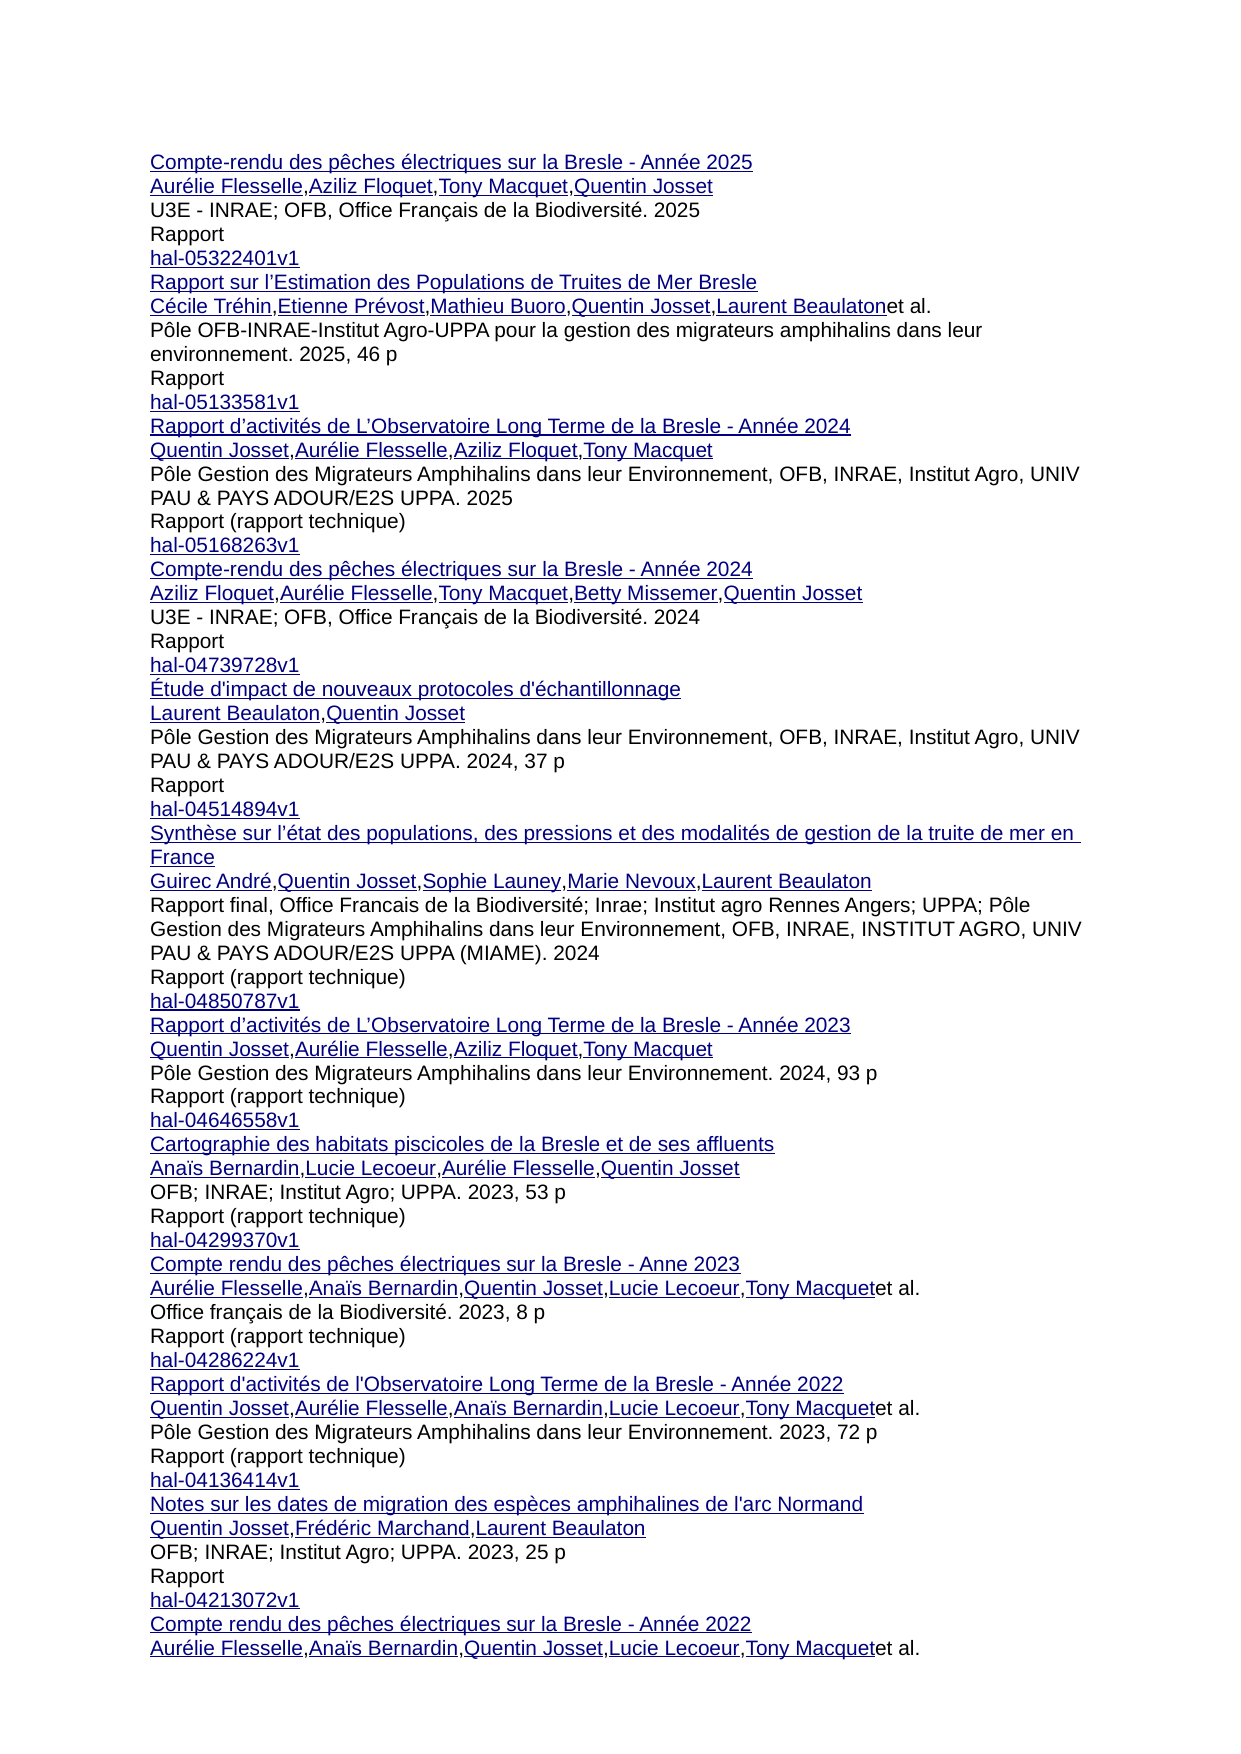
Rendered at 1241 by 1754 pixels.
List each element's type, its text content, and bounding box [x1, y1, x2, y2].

table_cell Synthèse sur l’état des populations, des pressions et des modalités de gestion de la truite de mer en France Guirec André,Quentin Josset,Sophie Launey,Marie Nevoux,Laurent Beaulaton Rapport final, Office Francais de la Biodiversité; Inrae; Institut agro Rennes Angers; UPPA; Pôle Gestion des Migrateurs Amphihalins dans leur Environnement, OFB, INRAE, INSTITUT AGRO, UNIV PAU & PAYS ADOUR/E2S UPPA (MIAME). 2024 Rapport (rapport technique) hal-04850787v1 [150, 821, 1090, 1012]
table_header Compte-rendu des pêches électriques sur la Bresle - Année 2025 Aurélie Flesselle,Aziliz Floquet,Tony Macquet,Quentin Josset U3E - INRAE; OFB, Office Français de la Biodiversité. 2025 Rapport hal-05322401v1 [150, 150, 1090, 270]
table_cell Rapport d’activités de L’Observatoire Long Terme de la Bresle - Année 2024 Quentin Josset,Aurélie Flesselle,Aziliz Floquet,Tony Macquet Pôle Gestion des Migrateurs Amphihalins dans leur Environnement, OFB, INRAE, Institut Agro, UNIV PAU & PAYS ADOUR/E2S UPPA. 2025 Rapport (rapport technique) hal-05168263v1 [150, 414, 1090, 557]
table_cell Étude d'impact de nouveaux protocoles d'échantillonnage Laurent Beaulaton,Quentin Josset Pôle Gestion des Migrateurs Amphihalins dans leur Environnement, OFB, INRAE, Institut Agro, UNIV PAU & PAYS ADOUR/E2S UPPA. 2024, 37 p Rapport hal-04514894v1 [150, 677, 1090, 821]
table_cell Cartographie des habitats piscicoles de la Bresle et de ses affluents Anaïs Bernardin,Lucie Lecoeur,Aurélie Flesselle,Quentin Josset OFB; INRAE; Institut Agro; UPPA. 2023, 53 p Rapport (rapport technique) hal-04299370v1 [150, 1132, 1090, 1252]
table_cell Rapport d'activités de l'Observatoire Long Terme de la Bresle - Année 2022 Quentin Josset,Aurélie Flesselle,Anaïs Bernardin,Lucie Lecoeur,Tony Macquetet al. Pôle Gestion des Migrateurs Amphihalins dans leur Environnement. 2023, 72 p Rapport (rapport technique) hal-04136414v1 [150, 1372, 1090, 1492]
table_cell Compte rendu des pêches électriques sur la Bresle - Année 2022 Aurélie Flesselle,Anaïs Bernardin,Quentin Josset,Lucie Lecoeur,Tony Macquetet al. [150, 1611, 1090, 1659]
table_cell Rapport d’activités de L’Observatoire Long Terme de la Bresle - Année 2023 Quentin Josset,Aurélie Flesselle,Aziliz Floquet,Tony Macquet Pôle Gestion des Migrateurs Amphihalins dans leur Environnement. 2024, 93 p Rapport (rapport technique) hal-04646558v1 [150, 1013, 1090, 1132]
table_cell Notes sur les dates de migration des espèces amphihalines de l'arc Normand Quentin Josset,Frédéric Marchand,Laurent Beaulaton OFB; INRAE; Institut Agro; UPPA. 2023, 25 p Rapport hal-04213072v1 [150, 1492, 1090, 1611]
table_cell Rapport sur l’Estimation des Populations de Truites de Mer Bresle Cécile Tréhin,Etienne Prévost,Mathieu Buoro,Quentin Josset,Laurent Beaulatonet al. Pôle OFB-INRAE-Institut Agro-UPPA pour la gestion des migrateurs amphihalins dans leur environnement. 2025, 46 p Rapport hal-05133581v1 [150, 270, 1090, 413]
table_cell Compte rendu des pêches électriques sur la Bresle - Anne 2023 Aurélie Flesselle,Anaïs Bernardin,Quentin Josset,Lucie Lecoeur,Tony Macquetet al. Office français de la Biodiversité. 2023, 8 p Rapport (rapport technique) hal-04286224v1 [150, 1252, 1090, 1372]
table_cell Compte-rendu des pêches électriques sur la Bresle - Année 2024 Aziliz Floquet,Aurélie Flesselle,Tony Macquet,Betty Missemer,Quentin Josset U3E - INRAE; OFB, Office Français de la Biodiversité. 2024 Rapport hal-04739728v1 [150, 557, 1090, 677]
